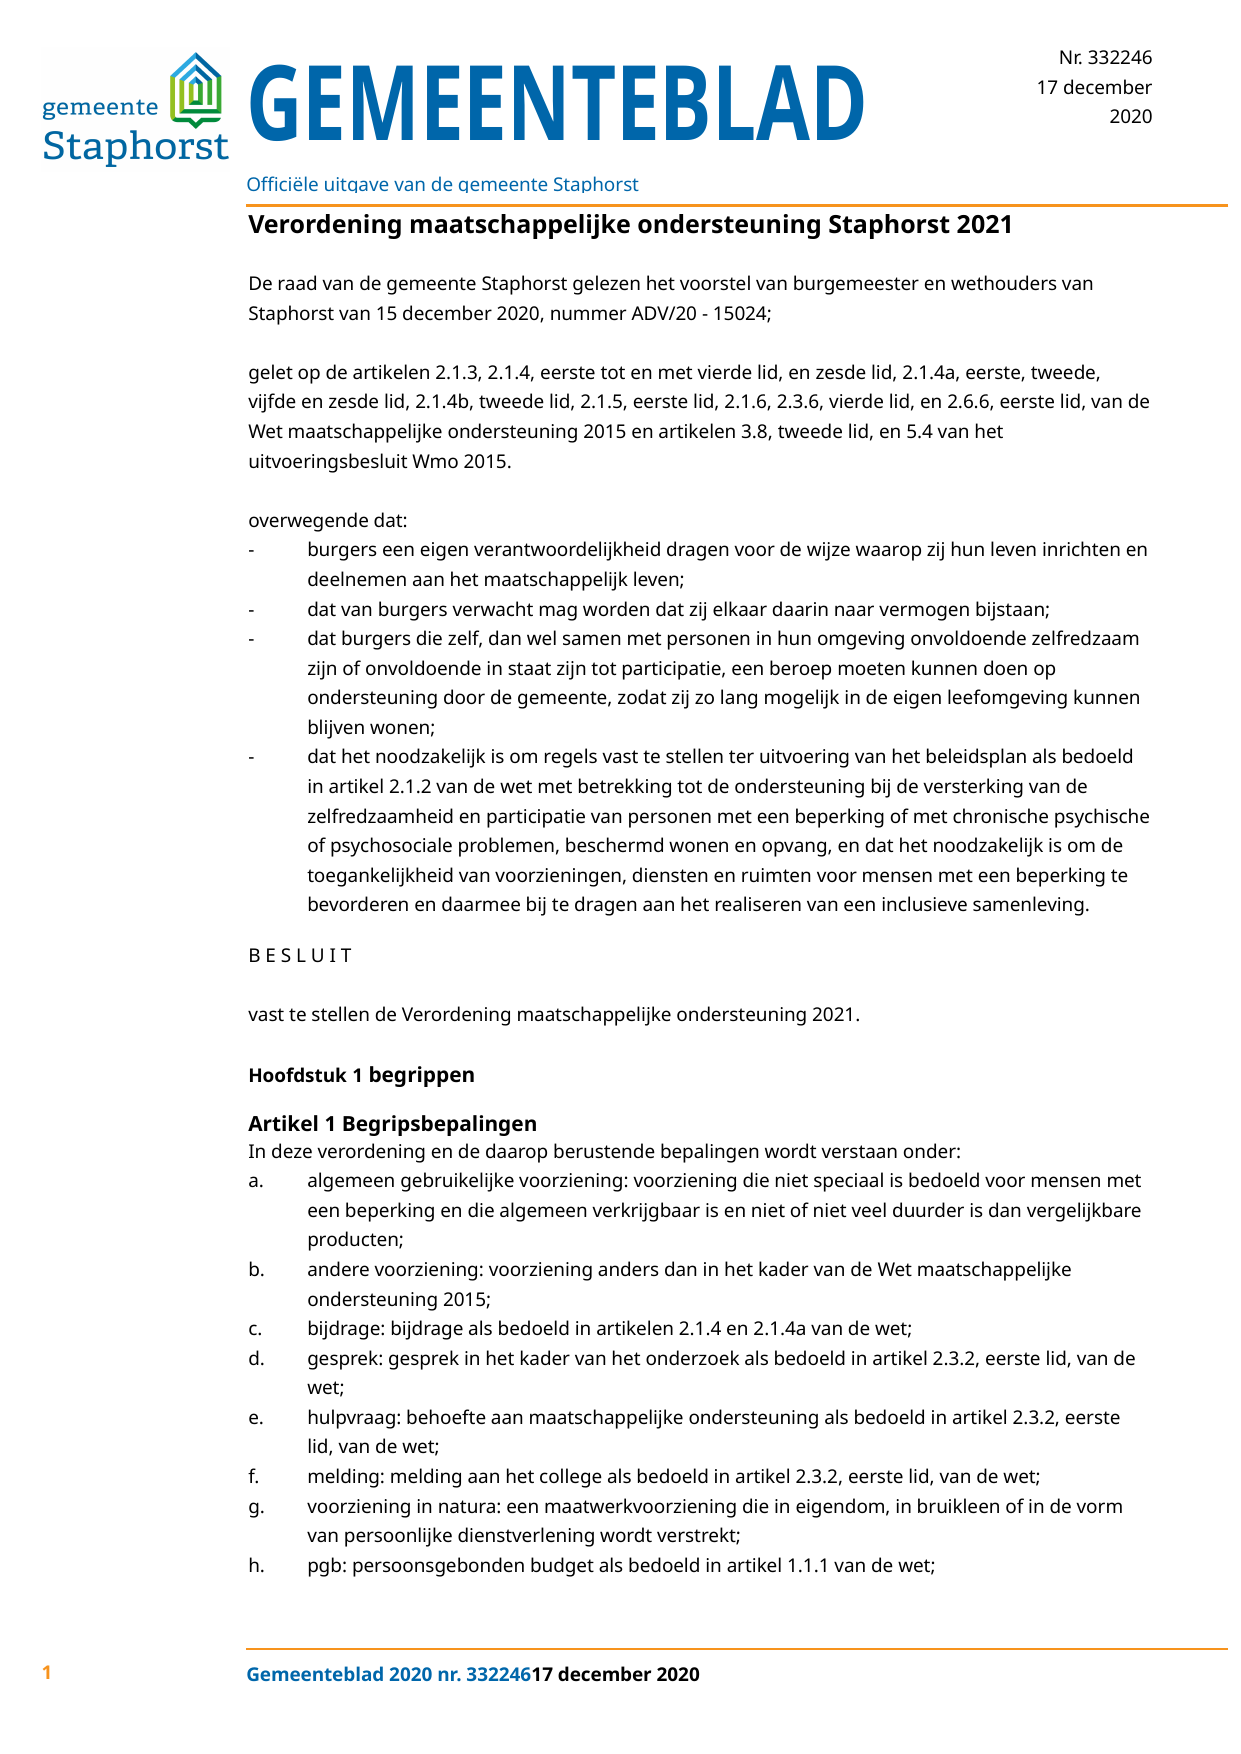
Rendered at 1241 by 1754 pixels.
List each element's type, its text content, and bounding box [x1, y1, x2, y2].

text overwegende dat: [248, 507, 1152, 533]
list dat burgers die zelf, dan wel samen met personen in hun omgeving onvoldoende zelfredzaam zijn of onvoldoende in staat zijn tot participatie, een beroep moeten kunnen doen op ondersteuning door de gemeente, zodat zij zo lang mogelijk in de eigen leefomgeving kunnen blijven wonen; [248, 625, 1152, 740]
list algemeen gebruikelijke voorziening: voorziening die niet speciaal is bedoeld voor mensen met een beperking en die algemeen verkrijgbaar is en niet of niet veel duurder is dan vergelijkbare producten; [248, 1167, 1152, 1252]
list dat van burgers verwacht mag worden dat zij elkaar daarin naar vermogen bijstaan; [248, 596, 1152, 621]
list burgers een eigen verantwoordelijkheid dragen voor de wijze waarop zij hun leven inrichten en deelnemen aan het maatschappelijk leven; [248, 537, 1152, 592]
list hulpvraag: behoefte aan maatschappelijke ondersteuning als bedoeld in artikel 2.3.2, eerste lid, van de wet; [248, 1404, 1152, 1459]
list bijdrage: bijdrage als bedoeld in artikelen 2.1.4 en 2.1.4a van de wet; [248, 1315, 1152, 1341]
text vast te stellen de Verordening maatschappelijke ondersteuning 2021. [248, 1001, 1152, 1027]
list dat het noodzakelijk is om regels vast te stellen ter uitvoering van het beleidsplan als bedoeld in artikel 2.1.2 van de wet met betrekking tot de ondersteuning bij de versterking van de zelfredzaamheid en participatie van personen met een beperking of met chronische psychische of psychosociale problemen, beschermd wonen en opvang, en dat het noodzakelijk is om de toegankelijkheid van voorzieningen, diensten en ruimten voor mensen met een beperking te bevorderen en daarmee bij te dragen aan het realiseren van een inclusieve samenleving. [248, 744, 1152, 917]
text Verordening maatschappelijke ondersteuning Staphorst 2021 [248, 207, 1152, 241]
list melding: melding aan het college als bedoeld in artikel 2.3.2, eerste lid, van de wet; [248, 1463, 1152, 1489]
list pgb: persoonsgebonden budget als bedoeld in artikel 1.1.1 van de wet; [248, 1552, 1152, 1578]
text B E S L U I T [248, 942, 1152, 968]
text gelet op de artikelen 2.1.3, 2.1.4, eerste tot en met vierde lid, en zesde lid, 2.1.4a, eerste, tweede, vijfde en zesde lid, 2.1.4b, tweede lid, 2.1.5, eerste lid, 2.1.6, 2.3.6, vierde lid, en 2.6.6, eerste lid, van de Wet maatschappelijke ondersteuning 2015 en artikelen 3.8, tweede lid, en 5.4 van het uitvoeringsbesluit Wmo 2015. [248, 359, 1152, 473]
text Hoofdstuk 1 begrippen [248, 1060, 1152, 1089]
text De raad van de gemeente Staphorst gelezen het voorstel van burgemeester en wethouders van Staphorst van 15 december 2020, nummer ADV/20 - 15024; [248, 270, 1152, 326]
list gesprek: gesprek in het kader van het onderzoek als bedoeld in artikel 2.3.2, eerste lid, van de wet; [248, 1345, 1152, 1400]
picture [41, 47, 231, 172]
list voorziening in natura: een maatwerkvoorziening die in eigendom, in bruikleen of in de vorm van persoonlijke dienstverlening wordt verstrekt; [248, 1493, 1152, 1548]
text In deze verordening en de daarop berustende bepalingen wordt verstaan onder: [248, 1138, 1152, 1164]
text Artikel 1 Begripsbepalingen [248, 1109, 1152, 1138]
list andere voorziening: voorziening anders dan in het kader van de Wet maatschappelijke ondersteuning 2015; [248, 1256, 1152, 1312]
